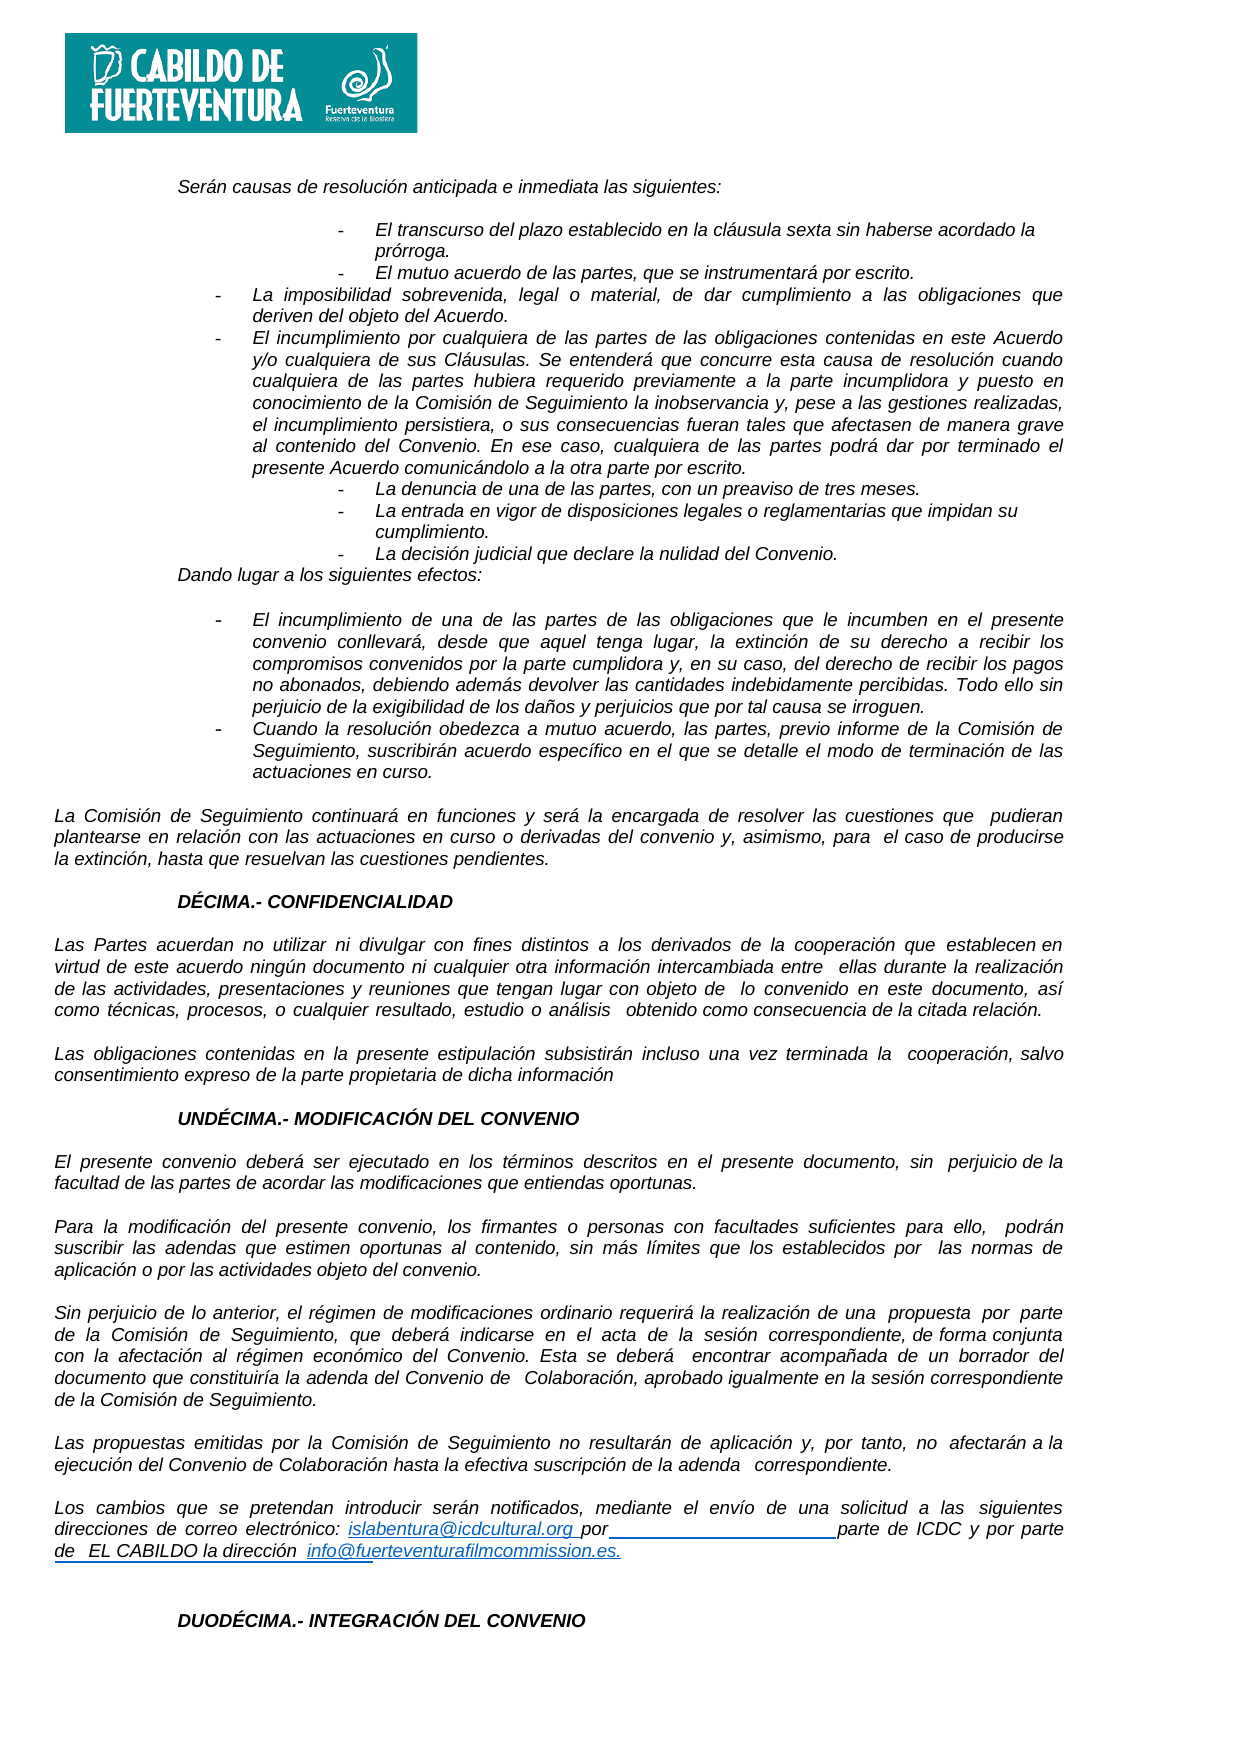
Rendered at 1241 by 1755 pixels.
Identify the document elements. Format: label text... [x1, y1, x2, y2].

text Las obligaciones contenidas en la presente estipulación subsistirán incluso una vez terminada la cooperación, salvo consentimiento expreso de la parte propietaria de dicha información [54, 1043, 1064, 1086]
text Sin perjuicio de lo anterior, el régimen de modificaciones ordinario requerirá la realización de una propuesta por parte de la Comisión de Seguimiento, que deberá indicarse en el acta de la sesión correspondiente, de forma conjunta con la afectación al régimen económico del Convenio. Esta se deberá encontrar acompañada de un borrador del documento que constituiría la adenda del Convenio de Colaboración, aprobado igualmente en la sesión correspondiente de la Comisión de Seguimiento. [54, 1302, 1064, 1410]
list El incumplimiento por cualquiera de las partes de las obligaciones contenidas en este Acuerdo y/o cualquiera de sus Cláusulas. Se entenderá que concurre esta causa de resolución cuando cualquiera de las partes hubiera requerido previamente a la parte incumplidora y puesto en conocimiento de la Comisión de Seguimiento la inobservancia y, pese a las gestiones realizadas, el incumplimiento persistiera, o sus consecuencias fueran tales que afectasen de manera grave al contenido del Convenio. En ese caso, cualquiera de las partes podrá dar por terminado el presente Acuerdo comunicándolo a la otra parte por escrito. [215, 327, 1064, 478]
text La Comisión de Seguimiento continuará en funciones y será la encargada de resolver las cuestiones que pudieran plantearse en relación con las actuaciones en curso o derivadas del convenio y, asimismo, para el caso de producirse la extinción, hasta que resuelvan las cuestiones pendientes. [54, 805, 1064, 869]
subtitle UNDÉCIMA.- MODIFICACIÓN DEL CONVENIO [177, 1107, 1076, 1129]
list El incumplimiento de una de las partes de las obligaciones que le incumben en el presente convenio conllevará, desde que aquel tenga lugar, la extinción de su derecho a recibir los compromisos convenidos por la parte cumplidora y, en su caso, del derecho de recibir los pagos no abonados, debiendo además devolver las cantidades indebidamente percibidas. Todo ello sin perjuicio de la exigibilidad de los daños y perjuicios que por tal causa se irroguen. [215, 607, 1064, 717]
subtitle DÉCIMA.- CONFIDENCIALIDAD [177, 891, 1076, 913]
list La entrada en vigor de disposiciones legales o reglamentarias que impidan su cumplimiento. [338, 500, 1076, 543]
list El mutuo acuerdo de las partes, que se instrumentará por escrito. [338, 262, 1076, 283]
list La denuncia de una de las partes, con un preaviso de tres meses. [338, 478, 1076, 500]
list La decisión judicial que declare la nulidad del Convenio. [338, 543, 1076, 564]
text Para la modificación del presente convenio, los firmantes o personas con facultades suficientes para ello, podrán suscribir las adendas que estimen oportunas al contenido, sin más límites que los establecidos por las normas de aplicación o por las actividades objeto del convenio. [54, 1215, 1064, 1280]
list Cuando la resolución obedezca a mutuo acuerdo, las partes, previo informe de la Comisión de Seguimiento, suscribirán acuerdo específico en el que se detalle el modo de terminación de las actuaciones en curso. [215, 717, 1064, 783]
text Dando lugar a los siguientes efectos: [177, 564, 1076, 586]
text El presente convenio deberá ser ejecutado en los términos descritos en el presente documento, sin perjuicio de la facultad de las partes de acordar las modificaciones que entiendas oportunas. [54, 1151, 1064, 1194]
subtitle DUODÉCIMA.- INTEGRACIÓN DEL CONVENIO [177, 1610, 1076, 1631]
text Las propuestas emitidas por la Comisión de Seguimiento no resultarán de aplicación y, por tanto, no afectarán a la ejecución del Convenio de Colaboración hasta la efectiva suscripción de la adenda correspondiente. [54, 1432, 1064, 1475]
text Serán causas de resolución anticipada e inmediata las siguientes: [177, 176, 1076, 197]
list La imposibilidad sobrevenida, legal o material, de dar cumplimiento a las obligaciones que deriven del objeto del Acuerdo. [215, 283, 1064, 327]
text Los cambios que se pretendan introducir serán notificados, mediante el envío de una solicitud a las siguientes direcciones de correo electrónico: islabentura@icdcultural.org por parte de ICDC y por parte de EL CABILDO la dirección info@fuerteventurafilmcommission.es. [54, 1496, 1064, 1561]
list El transcurso del plazo establecido en la cláusula sexta sin haberse acordado la prórroga. [338, 219, 1076, 262]
text Las Partes acuerdan no utilizar ni divulgar con fines distintos a los derivados de la cooperación que establecen en virtud de este acuerdo ningún documento ni cualquier otra información intercambiada entre ellas durante la realización de las actividades, presentaciones y reuniones que tengan lugar con objeto de lo convenido en este documento, así como técnicas, procesos, o cualquier resultado, estudio o análisis obtenido como consecuencia de la citada relación. [54, 934, 1064, 1021]
